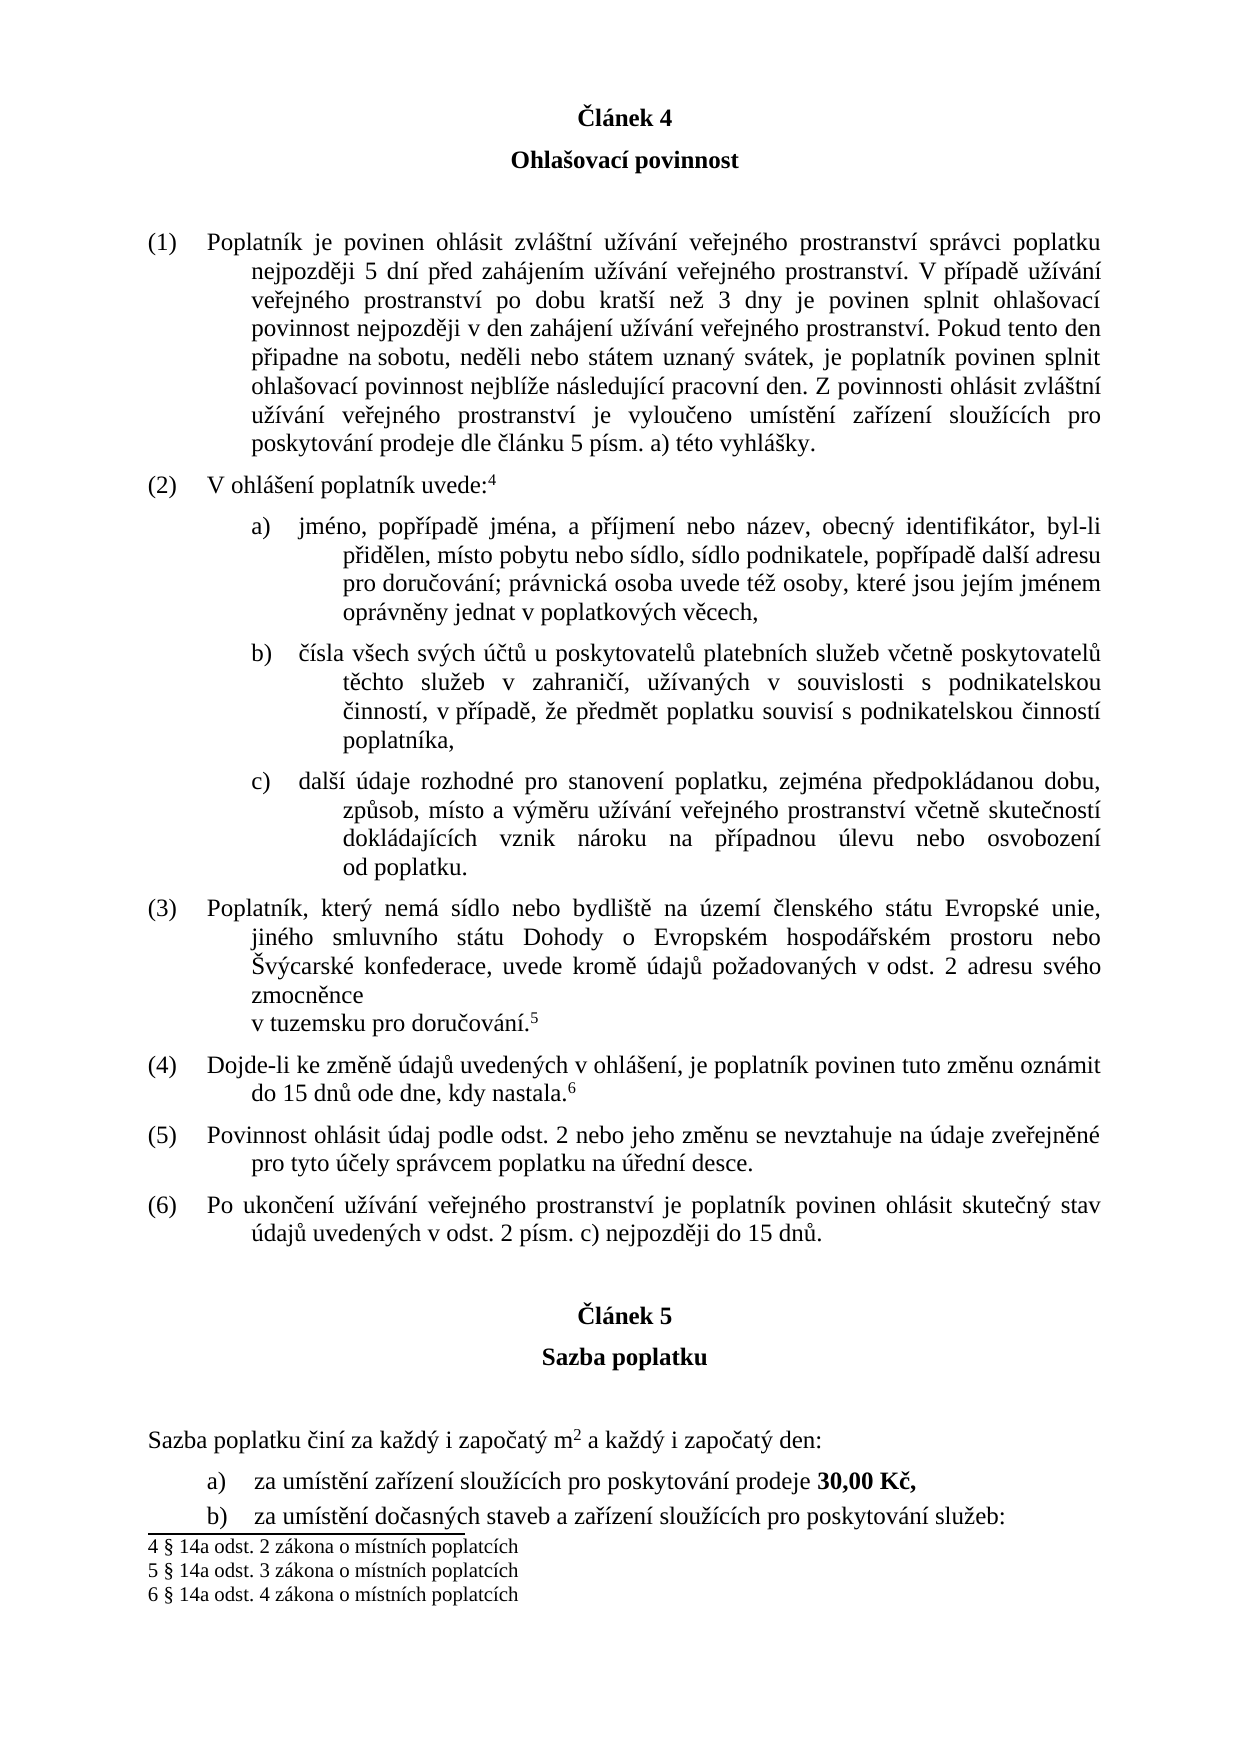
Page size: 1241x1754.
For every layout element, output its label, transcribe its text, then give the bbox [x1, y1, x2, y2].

list § 14a odst. 4 zákona o místních poplatcích [148, 1582, 1107, 1606]
text Článek 5 [148, 1301, 1102, 1330]
list za umístění zařízení sloužících pro poskytování prodeje 30,00 Kč, [207, 1466, 1107, 1495]
list V ohlášení poplatník uvede: [148, 470, 1102, 498]
text Sazba poplatku činí za každý i započatý m2 a každý i započatý den: [148, 1425, 1107, 1453]
list Dojde-li ke změně údajů uvedených v ohlášení, je poplatník povinen tuto změnu oznámit do 15 dnů ode dne, kdy nastala. [148, 1050, 1102, 1107]
list Poplatník je povinen ohlásit zvláštní užívání veřejného prostranství správci poplatku nejpozději 5 dní před zahájením užívání veřejného prostranství. V případě užívání veřejného prostranství po dobu kratší než 3 dny je povinen splnit ohlašovací povinnost nejpozději v den zahájení užívání veřejného prostranství. Pokud tento den připadne na sobotu, neděli nebo státem uznaný svátek, je poplatník povinen splnit ohlašovací povinnost nejblíže následující pracovní den. Z povinnosti ohlásit zvláštní užívání veřejného prostranství je vyloučeno umístění zařízení sloužících pro poskytování prodeje dle článku 5 písm. a) této vyhlášky. [148, 227, 1102, 457]
text Sazba poplatku [148, 1342, 1102, 1371]
list Povinnost ohlásit údaj podle odst. 2 nebo jeho změnu se nevztahuje na údaje zveřejněné pro tyto účely správcem poplatku na úřední desce. [148, 1120, 1102, 1177]
list § 14a odst. 3 zákona o místních poplatcích [148, 1558, 1107, 1582]
text Článek 4 [148, 103, 1102, 132]
list za umístění dočasných staveb a zařízení sloužících pro poskytování služeb: [207, 1501, 1107, 1530]
list § 14a odst. 2 zákona o místních poplatcích [148, 1534, 1107, 1558]
list další údaje rozhodné pro stanovení poplatku, zejména předpokládanou dobu, způsob, místo a výměru užívání veřejného prostranství včetně skutečností dokládajících vznik nároku na případnou úlevu nebo osvobození od poplatku. [251, 766, 1102, 881]
list jméno, popřípadě jména, a příjmení nebo název, obecný identifikátor, byl-li přidělen, místo pobytu nebo sídlo, sídlo podnikatele, popřípadě další adresu pro doručování; právnická osoba uvede též osoby, které jsou jejím jménem oprávněny jednat v poplatkových věcech, [251, 511, 1102, 626]
list čísla všech svých účtů u poskytovatelů platebních služeb včetně poskytovatelů těchto služeb v zahraničí, užívaných v souvislosti s podnikatelskou činností, v případě, že předmět poplatku souvisí s podnikatelskou činností poplatníka, [251, 638, 1102, 753]
list Po ukončení užívání veřejného prostranství je poplatník povinen ohlásit skutečný stav údajů uvedených v odst. 2 písm. c) nejpozději do 15 dnů. [148, 1190, 1102, 1247]
text Ohlašovací povinnost [148, 145, 1102, 173]
list Poplatník, který nemá sídlo nebo bydliště na území členského státu Evropské unie, jiného smluvního státu Dohody o Evropském hospodářském prostoru nebo Švýcarské konfederace, uvede kromě údajů požadovaných v odst. 2 adresu svého zmocněnce v tuzemsku pro doručování. [148, 893, 1102, 1037]
